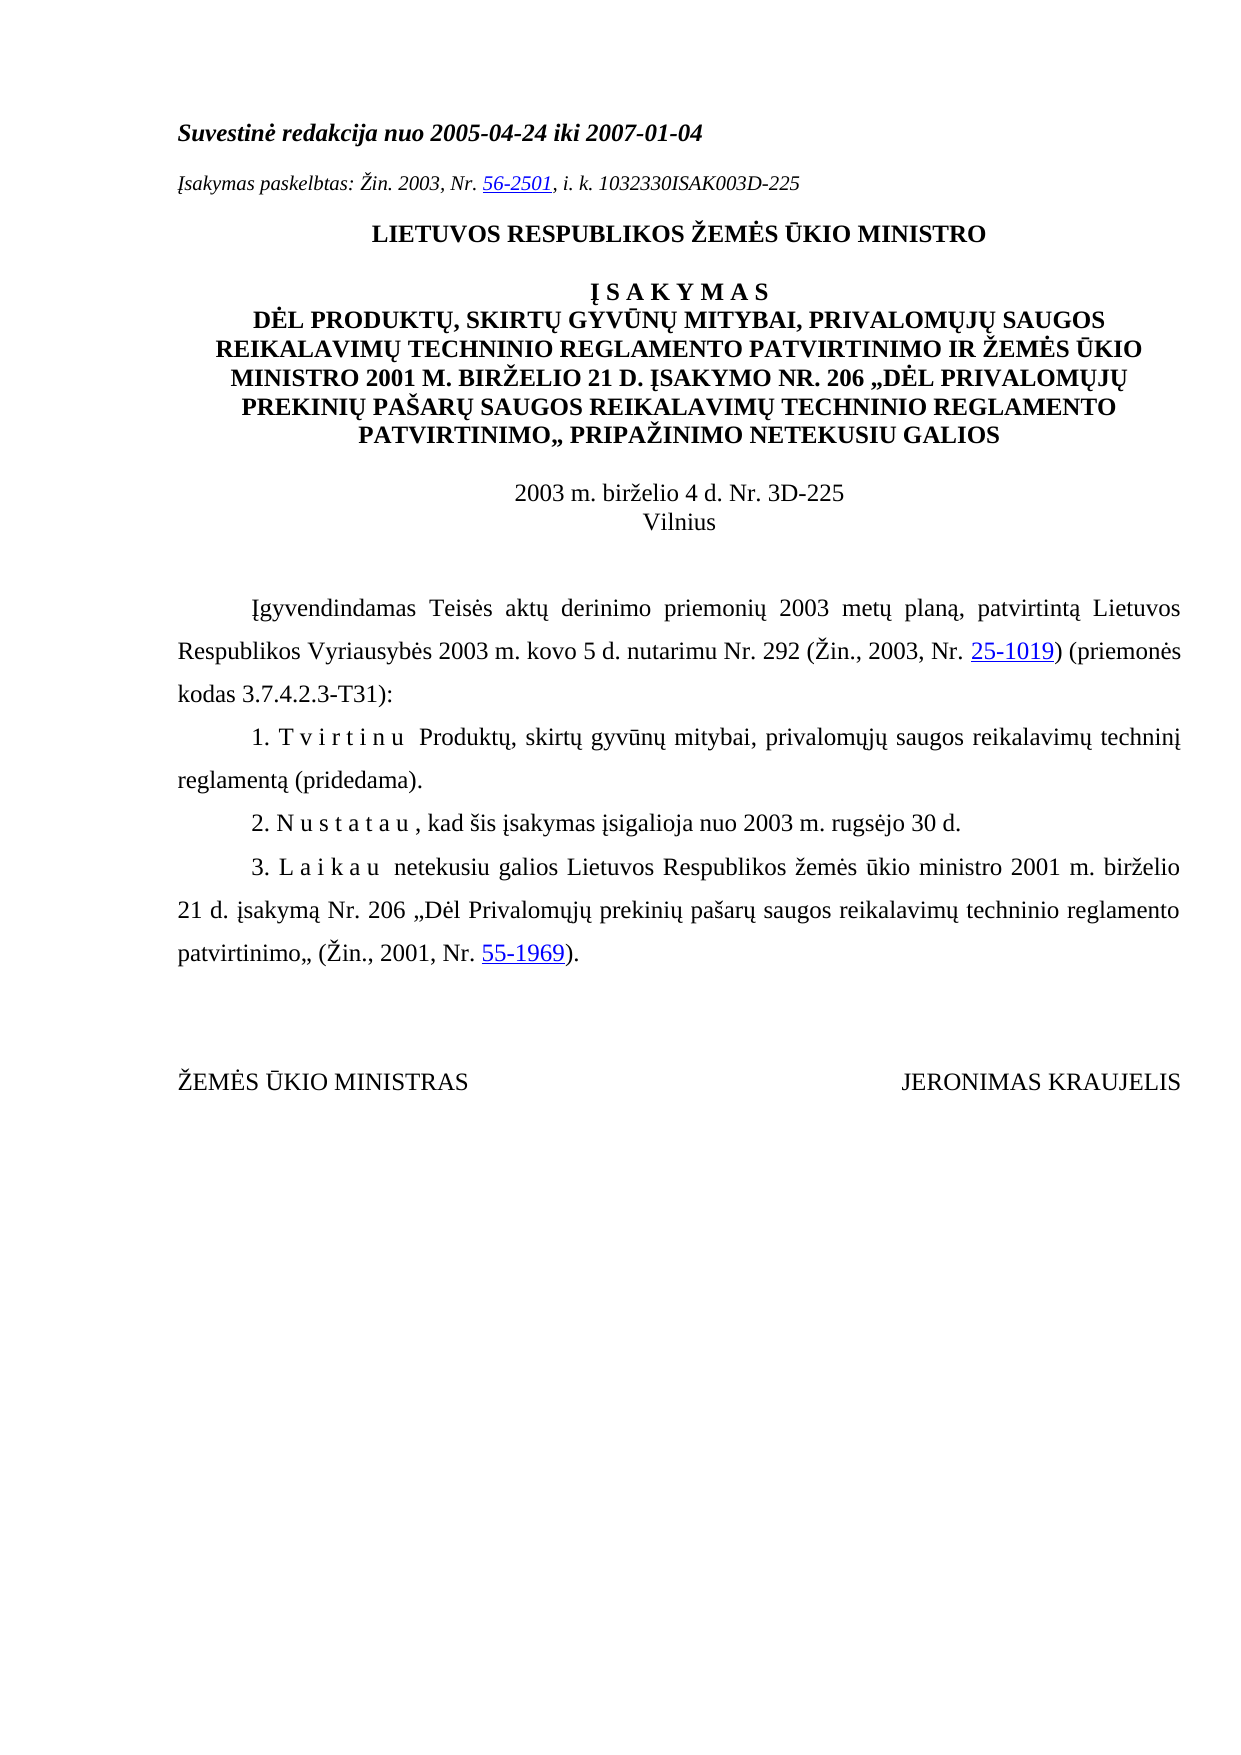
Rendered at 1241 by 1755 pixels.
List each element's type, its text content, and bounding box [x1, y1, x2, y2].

text ŽEMĖS ŪKIO Ministras Jeronimas Kraujelis [177, 1067, 1181, 1096]
text Įgyvendindamas Teisės aktų derinimo priemonių 2003 metų planą, patvirtintą Lietuvos Respublikos Vyriausybės 2003 m. kovo 5 d. nutarimu Nr. 292 (Žin., 2003, Nr. 25-1019) (priemonės kodas 3.7.4.2.3-T31): [177, 593, 1181, 708]
text LIETUVOS RESPUBLIKOS ŽEMĖS ŪKIO MINISTRO [177, 219, 1181, 248]
text 2. Nustatau, kad šis įsakymas įsigalioja nuo 2003 m. rugsėjo 30 d. [177, 808, 1181, 837]
text 2003 m. birželio 4 d. Nr. 3D-225 [177, 478, 1181, 507]
text DĖL PRODUKTŲ, SKIRTŲ GYVŪNŲ MITYBAI, PRIVALOMŲJŲ SAUGOS REIKALAVIMŲ TECHNINIO REGLAMENTO PATVIRTINIMO IR ŽEMĖS ŪKIO MINISTRO 2001 M. BIRŽELIO 21 D. ĮSAKYMO NR. 206 „DĖL PRIVALOMŲJŲ PREKINIŲ PAŠARŲ SAUGOS REIKALAVIMŲ TECHNINIO REGLAMENTO PATVIRTINIMO„ PRIPAŽINIMO NETEKUSIU GALIOS [177, 305, 1181, 449]
text Suvestinė redakcija nuo 2005-04-24 iki 2007-01-04 [177, 118, 1181, 147]
text 1. Tvirtinu Produktų, skirtų gyvūnų mitybai, privalomųjų saugos reikalavimų techninį reglamentą (pridedama). [177, 722, 1181, 794]
text Vilnius [177, 507, 1181, 535]
text Į S A K Y M A S [177, 277, 1181, 305]
text Įsakymas paskelbtas: Žin. 2003, Nr. 56-2501, i. k. 1032330ISAK003D-225 [177, 171, 1181, 195]
text 3. Laikau netekusiu galios Lietuvos Respublikos žemės ūkio ministro 2001 m. birželio 21 d. įsakymą Nr. 206 „Dėl Privalomųjų prekinių pašarų saugos reikalavimų techninio reglamento patvirtinimo„ (Žin., 2001, Nr. 55-1969). [177, 852, 1181, 967]
